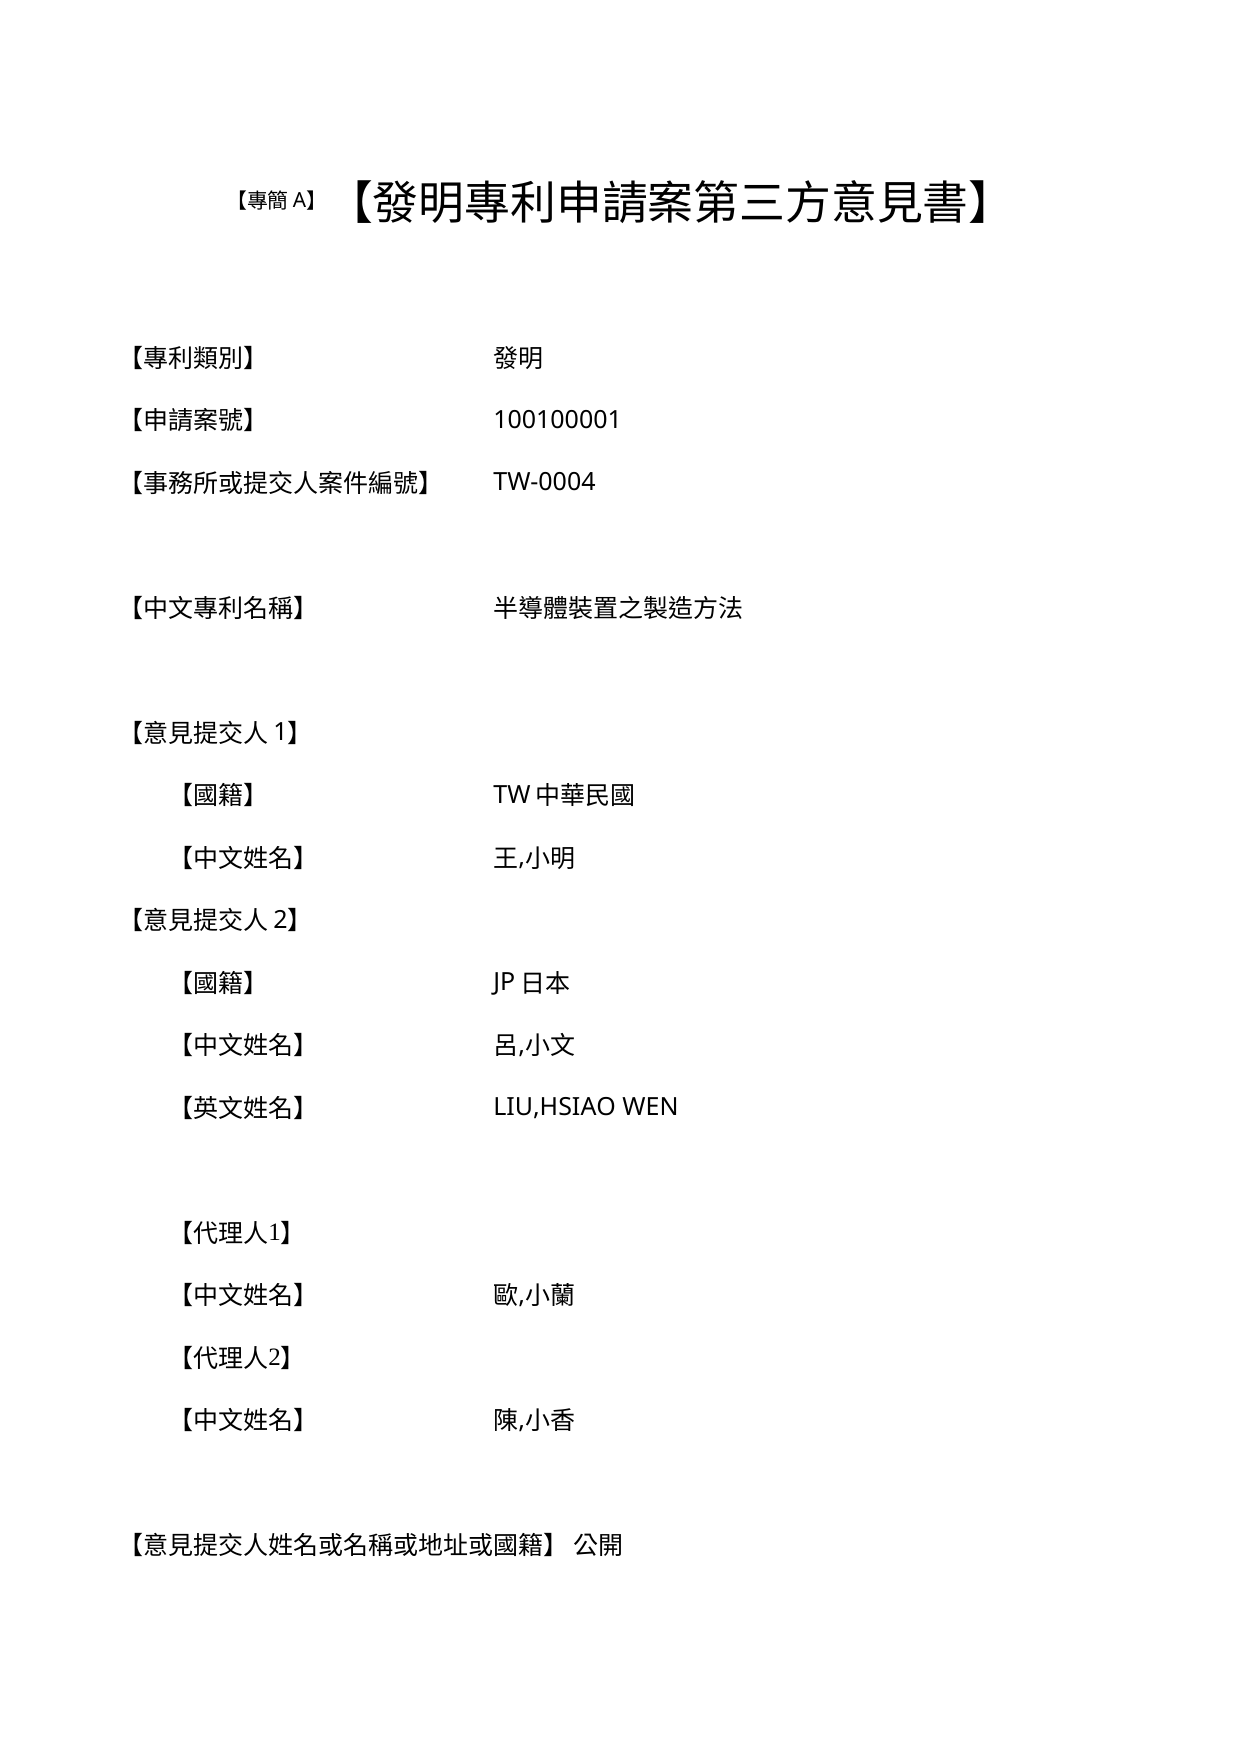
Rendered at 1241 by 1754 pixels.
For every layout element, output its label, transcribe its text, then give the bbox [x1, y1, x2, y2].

text 【英文姓名】 LIU,HSIAO WEN [118, 1064, 1122, 1127]
text 【專利類別】 發明 [118, 314, 1122, 377]
text 【申請案號】 100100001 [118, 377, 1122, 439]
text 【中文姓名】 王,小明 [118, 814, 1122, 877]
text 【國籍】 JP日本 [118, 939, 1122, 1002]
text 【專簡A】【發明專利申請案第三方意見書】 [118, 127, 1122, 252]
text 【中文姓名】 歐,小蘭 [118, 1252, 1122, 1314]
text 【事務所或提交人案件編號】 TW-0004 [118, 439, 1122, 502]
text 【國籍】 TW中華民國 [118, 752, 1122, 814]
text 【中文姓名】 陳,小香 [118, 1377, 1122, 1439]
text 【意見提交人1】 [118, 689, 1122, 752]
text 【意見提交人2】 [118, 877, 1122, 939]
text 【中文專利名稱】 半導體裝置之製造方法 [118, 564, 1122, 627]
text 【意見提交人姓名或名稱或地址或國籍】 公開 [118, 1502, 1122, 1564]
text 【中文姓名】 呂,小文 [118, 1002, 1122, 1064]
